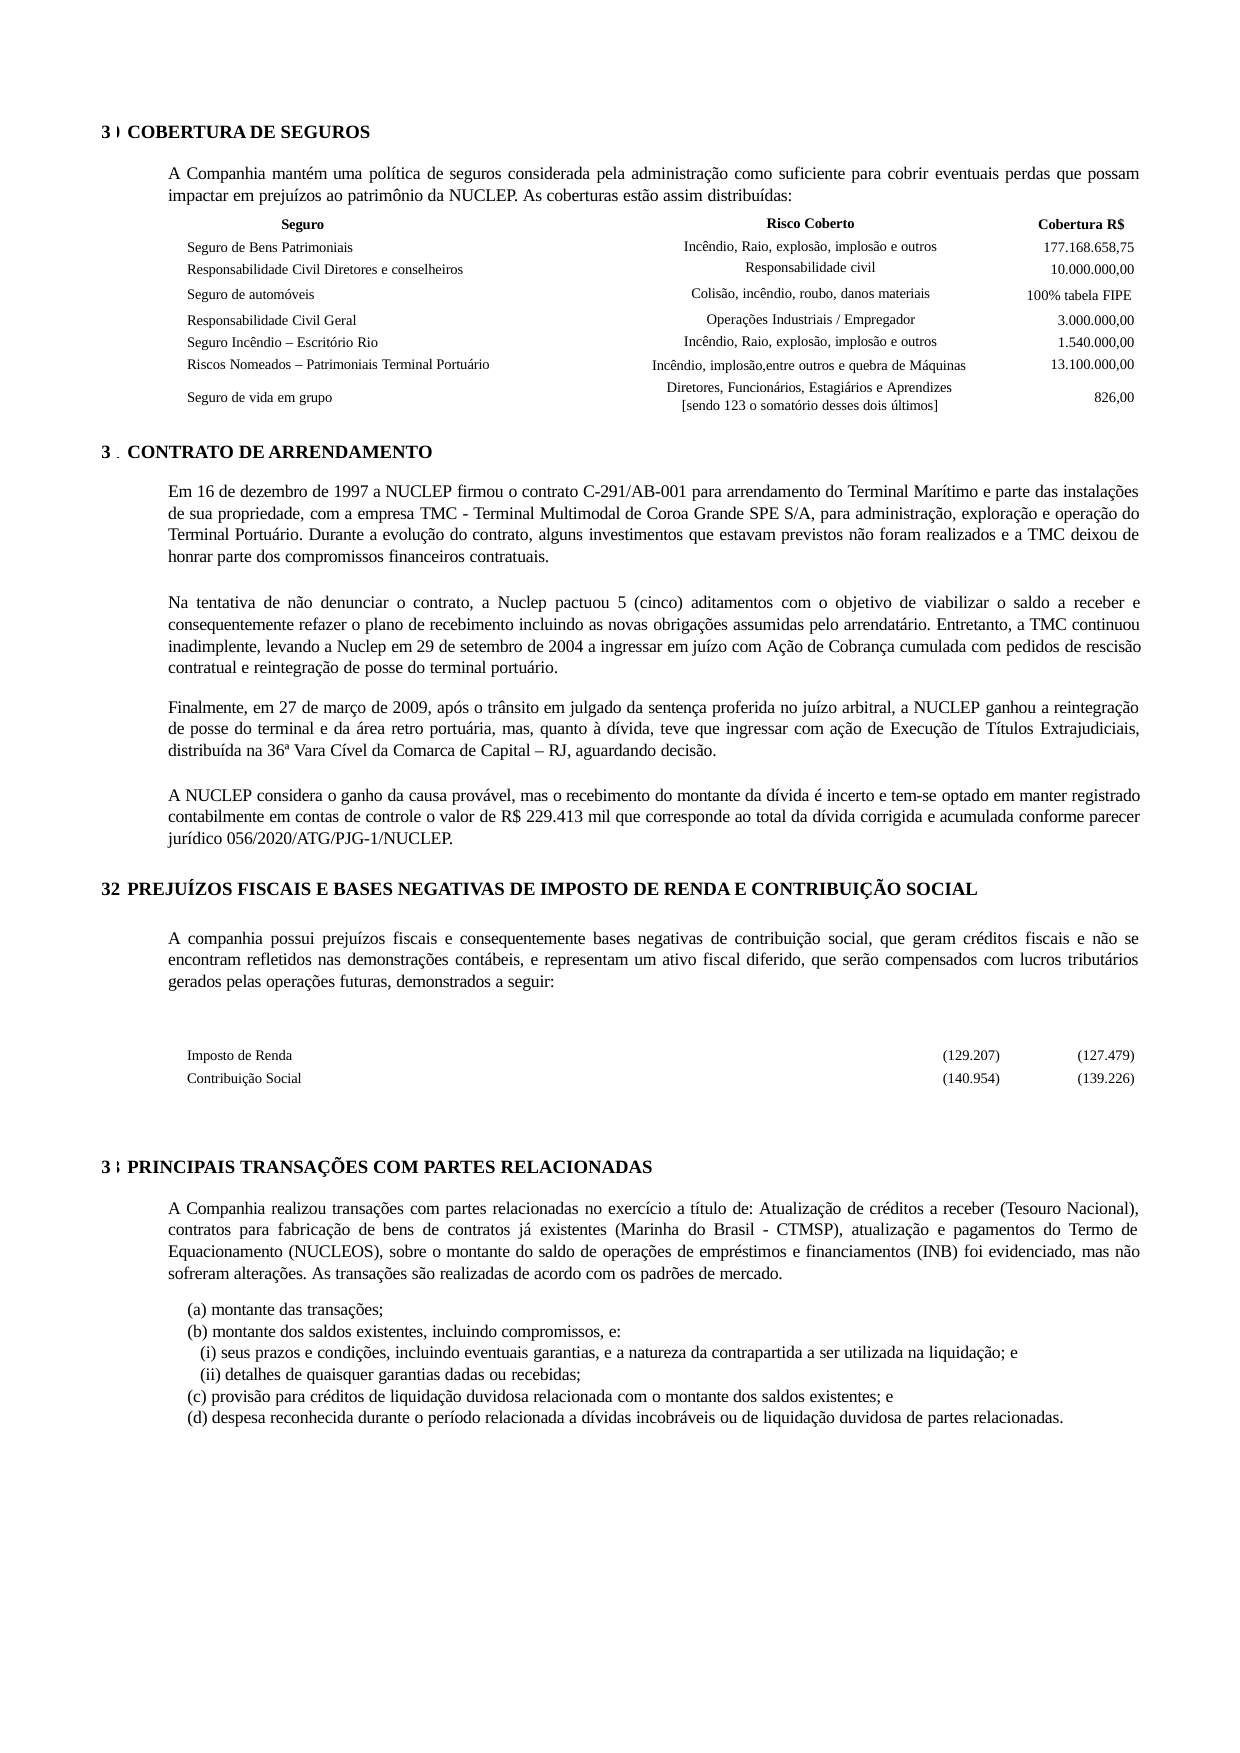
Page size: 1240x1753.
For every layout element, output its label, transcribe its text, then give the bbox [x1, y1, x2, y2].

text contabilmente em contas de controle o valor de R$ 229.413 mil que corresponde ao total da dívida corrigida e acumulada conforme parecer [168, 808, 1159, 827]
text Na tentativa de não denunciar o contrato, a Nuclep pactuou 5 (cinco) aditamentos com o objetivo de viabilizar o saldo a receber e [168, 593, 1159, 613]
text (129.207) [943, 1048, 1024, 1064]
text Risco Coberto [766, 216, 962, 232]
text consequentemente refazer o plano de recebimento incluindo as novas obrigações assumidas pelo arrendatário. Entretanto, a TMC continuou [168, 615, 1159, 634]
text Incêndio, Raio, explosão, implosão e outros [684, 238, 962, 254]
text contratos para fabricação de bens de contratos já existentes (Marinha do Brasil - CTMSP), atualização e pagamentos do Termo de [168, 1221, 1159, 1239]
text Responsabilidade Civil Geral [187, 312, 381, 328]
text de sua propriedade, com a empresa TMC - Terminal Multimodal de Coroa Grande SPE S/A, para administração, exploração e operação do [168, 504, 1159, 523]
text Diretores, Funcionários, Estagiários e Aprendizes [666, 379, 990, 396]
text honrar parte dos compromissos financeiros contratuais. [168, 547, 1159, 566]
text Seguro de Bens Patrimoniais [187, 239, 378, 255]
text A NUCLEP considera o ganho da causa provável, mas o recebimento do montante da dívida é incerto e tem-se optado em manter registrado [168, 786, 1159, 805]
text 3 PRINCIPAIS TRANSAÇÕES COM PARTES RELACIONADAS [117, 1157, 680, 1178]
text sofreram alterações. As transações são realizadas de acordo com os padrões de mercado. [168, 1264, 1159, 1283]
text inadimplente, levando a Nuclep em 29 de setembro de 2004 a ingressar em juízo com Ação de Cobrança cumulada com pedidos de rescisão [168, 637, 1159, 656]
text 0 COBERTURA DE SEGUROS [117, 122, 397, 143]
text 1.540.000,00 [1058, 335, 1159, 351]
text 3 [101, 879, 111, 900]
text contratual e reintegração de posse do terminal portuário. [168, 658, 1159, 678]
text jurídico 056/2020/ATG/PJG-1/NUCLEP. [168, 829, 1159, 848]
text 3.000.000,00 [1058, 313, 1159, 329]
text 10.000.000,00 [1050, 261, 1159, 277]
text Junho 2023 [913, 1024, 994, 1041]
text Em 16 de dezembro de 1997 a NUCLEP firmou o contrato C-291/AB-001 para arrendamento do Terminal Marítimo e parte das instalações [168, 482, 1159, 501]
text (139.226) [1077, 1071, 1159, 1087]
text de posse do terminal e da área retro portuária, mas, quanto à dívida, teve que ingressar com ação de Execução de Títulos Extrajudiciais, [168, 719, 1159, 738]
text 2 PREJUÍZOS FISCAIS E BASES NEGATIVAS DE IMPOSTO DE RENDA E CONTRIBUIÇÃO SOCIAL [111, 879, 1007, 900]
text Responsabilidade civil [745, 260, 962, 276]
text A companhia possui prejuízos fiscais e consequentemente bases negativas de contribuição social, que geram créditos fiscais e não se [168, 929, 1159, 948]
text Colisão, incêndio, roubo, danos materiais [691, 286, 954, 302]
text (b) montante dos saldos existentes, incluindo compromissos, e: [187, 1322, 1080, 1341]
text (ii) detalhes de quaisquer garantias dadas ou recebidas; [200, 1365, 1080, 1384]
text sendo 123 o somatório desses dois últimos] [686, 398, 962, 414]
text (d) despesa reconhecida durante o período relacionada a dívidas incobráveis ou de liquidação duvidosa de partes relacionadas. [187, 1409, 1080, 1428]
text Terminal Portuário. Durante a evolução do contrato, alguns investimentos que estavam previstos não foram realizados e a TMC deixou de [168, 526, 1159, 545]
text Finalmente, em 27 de março de 2009, após o trânsito em julgado da sentença proferida no juízo arbitral, a NUCLEP ganhou a reintegração [168, 698, 1159, 717]
text Seguro [281, 217, 331, 233]
text Seguro Incêndio – Escritório Rio [187, 334, 402, 351]
text Dezembro 2022 [1035, 1024, 1159, 1041]
text 100% tabela FIPE [1026, 287, 1157, 303]
text 177.168.658,75 [1043, 239, 1159, 256]
text Incêndio, implosão,entre outros e quebra de Máquinas [652, 358, 990, 374]
text gerados pelas operações futuras, demonstrados a seguir: [168, 972, 1159, 991]
text Cobertura R$ [1038, 217, 1159, 233]
text Seguro de vida em grupo [187, 390, 356, 406]
text 826,00 [1094, 390, 1159, 406]
text Responsabilidade Civil Diretores e conselheiros [187, 261, 488, 277]
text (c) provisão para créditos de liquidação duvidosa relacionada com o montante dos saldos existentes; e [187, 1387, 1080, 1406]
text A Companhia mantém uma política de seguros considerada pela administração como suficiente para cobrir eventuais perdas que possam [168, 164, 1159, 183]
text (a) montante das transações; [187, 1300, 1080, 1319]
text 3 [101, 441, 117, 462]
text 13.100.000,00 [1050, 357, 1159, 373]
text A Companhia realizou transações com partes relacionadas no exercício a título de: Atualização de créditos a receber (Tesouro Nacional), [168, 1199, 1159, 1218]
text Operações Industriais / Empregador [706, 311, 939, 327]
text Equacionamento (NUCLEOS), sobre o montante do saldo de operações de empréstimos e financiamentos (INB) foi evidenciado, mas não [168, 1242, 1159, 1261]
text impactar em prejuízos ao patrimônio da NUCLEP. As coberturas estão assim distribuídas: [168, 186, 1159, 205]
text Contribuição Social [187, 1070, 326, 1086]
text 3 [101, 122, 117, 143]
text (140.954) [943, 1071, 1024, 1087]
text Imposto de Renda [187, 1047, 326, 1063]
text (i) seus prazos e condições, incluindo eventuais garantias, e a natureza da contrapartida a ser utilizada na liquidação; e [200, 1344, 1080, 1363]
text 1 CONTRATO DE ARRENDAMENTO [117, 441, 460, 462]
text [ [682, 398, 686, 414]
text (127.479) [1077, 1048, 1159, 1064]
text 3 [101, 1157, 117, 1178]
text Incêndio, Raio, explosão, implosão e outros [684, 333, 962, 349]
text Seguro de automóveis [187, 287, 339, 303]
text Riscos Nomeados – Patrimoniais Terminal Portuário [187, 356, 515, 372]
text distribuída na 36ª Vara Cível da Comarca de Capital – RJ, aguardando decisão. [168, 741, 1159, 760]
text encontram refletidos nas demonstrações contábeis, e representam um ativo fiscal diferido, que serão compensados com lucros tributários [168, 951, 1159, 969]
text Resultado Fiscal [187, 1025, 326, 1041]
